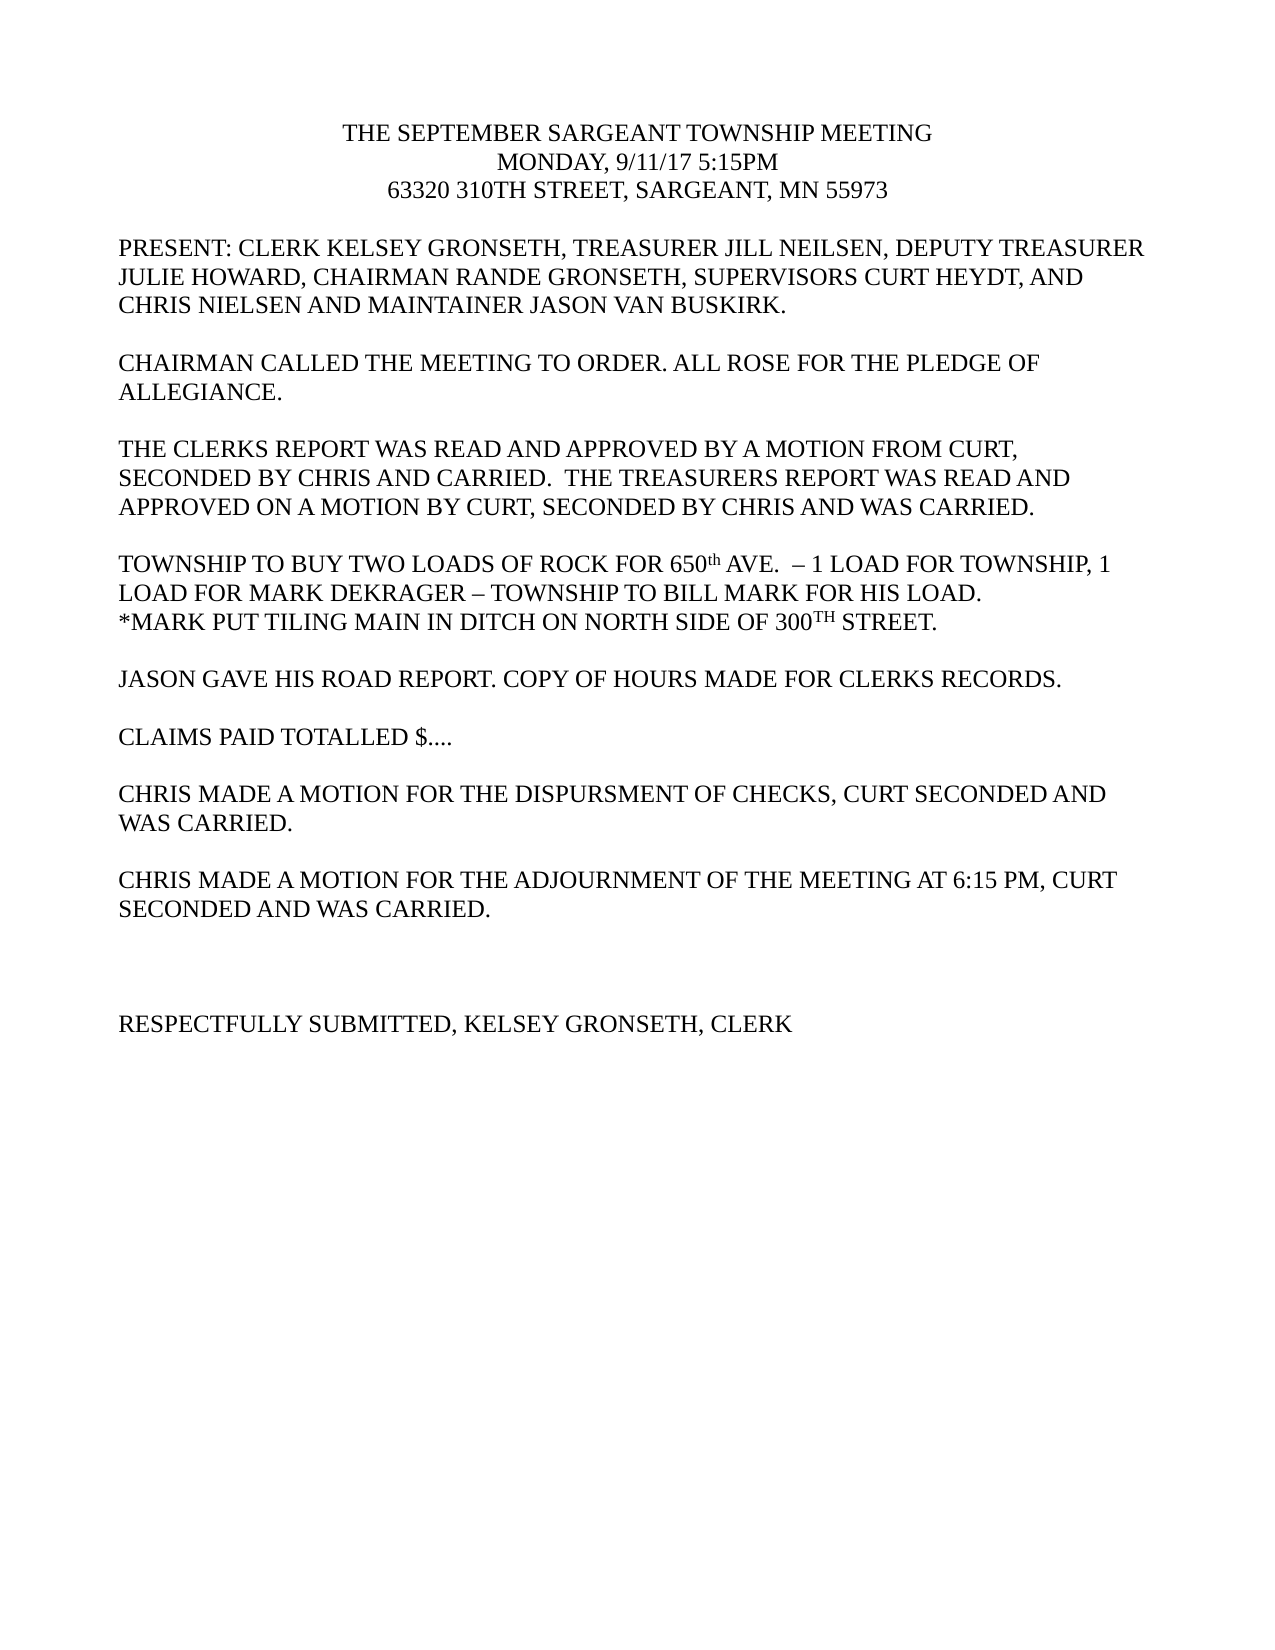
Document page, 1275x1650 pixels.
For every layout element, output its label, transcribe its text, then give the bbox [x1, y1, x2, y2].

text PRESENT: CLERK KELSEY GRONSETH, TREASURER JILL NEILSEN, DEPUTY TREASURER JULIE HOWARD, CHAIRMAN RANDE GRONSETH, SUPERVISORS CURT HEYDT, AND CHRIS NIELSEN AND MAINTAINER JASON VAN BUSKIRK. [118, 233, 1157, 319]
text THE CLERKS REPORT WAS READ AND APPROVED BY A MOTION FROM CURT, SECONDED BY CHRIS AND CARRIED. THE TREASURERS REPORT WAS READ AND APPROVED ON A MOTION BY CURT, SECONDED BY CHRIS AND WAS CARRIED. [118, 434, 1157, 521]
text THE SEPTEMBER SARGEANT TOWNSHIP MEETING [118, 118, 1157, 147]
text MONDAY, 9/11/17 5:15PM [118, 147, 1157, 176]
text CLAIMS PAID TOTALLED $.... [118, 722, 1157, 751]
text JASON GAVE HIS ROAD REPORT. COPY OF HOURS MADE FOR CLERKS RECORDS. [118, 664, 1157, 693]
text CHRIS MADE A MOTION FOR THE DISPURSMENT OF CHECKS, CURT SECONDED AND WAS CARRIED. [118, 779, 1157, 837]
text RESPECTFULLY SUBMITTED, KELSEY GRONSETH, CLERK [118, 1009, 1157, 1038]
text CHRIS MADE A MOTION FOR THE ADJOURNMENT OF THE MEETING AT 6:15 PM, CURT SECONDED AND WAS CARRIED. [118, 866, 1157, 923]
text CHAIRMAN CALLED THE MEETING TO ORDER. ALL ROSE FOR THE PLEDGE OF ALLEGIANCE. [118, 348, 1157, 406]
text TOWNSHIP TO BUY TWO LOADS OF ROCK FOR 650th AVE. – 1 LOAD FOR TOWNSHIP, 1 LOAD FOR MARK DEKRAGER – TOWNSHIP TO BILL MARK FOR HIS LOAD. [118, 549, 1157, 607]
text 63320 310TH STREET, SARGEANT, MN 55973 [118, 176, 1157, 204]
text *MARK PUT TILING MAIN IN DITCH ON NORTH SIDE OF 300TH STREET. [118, 607, 1157, 636]
